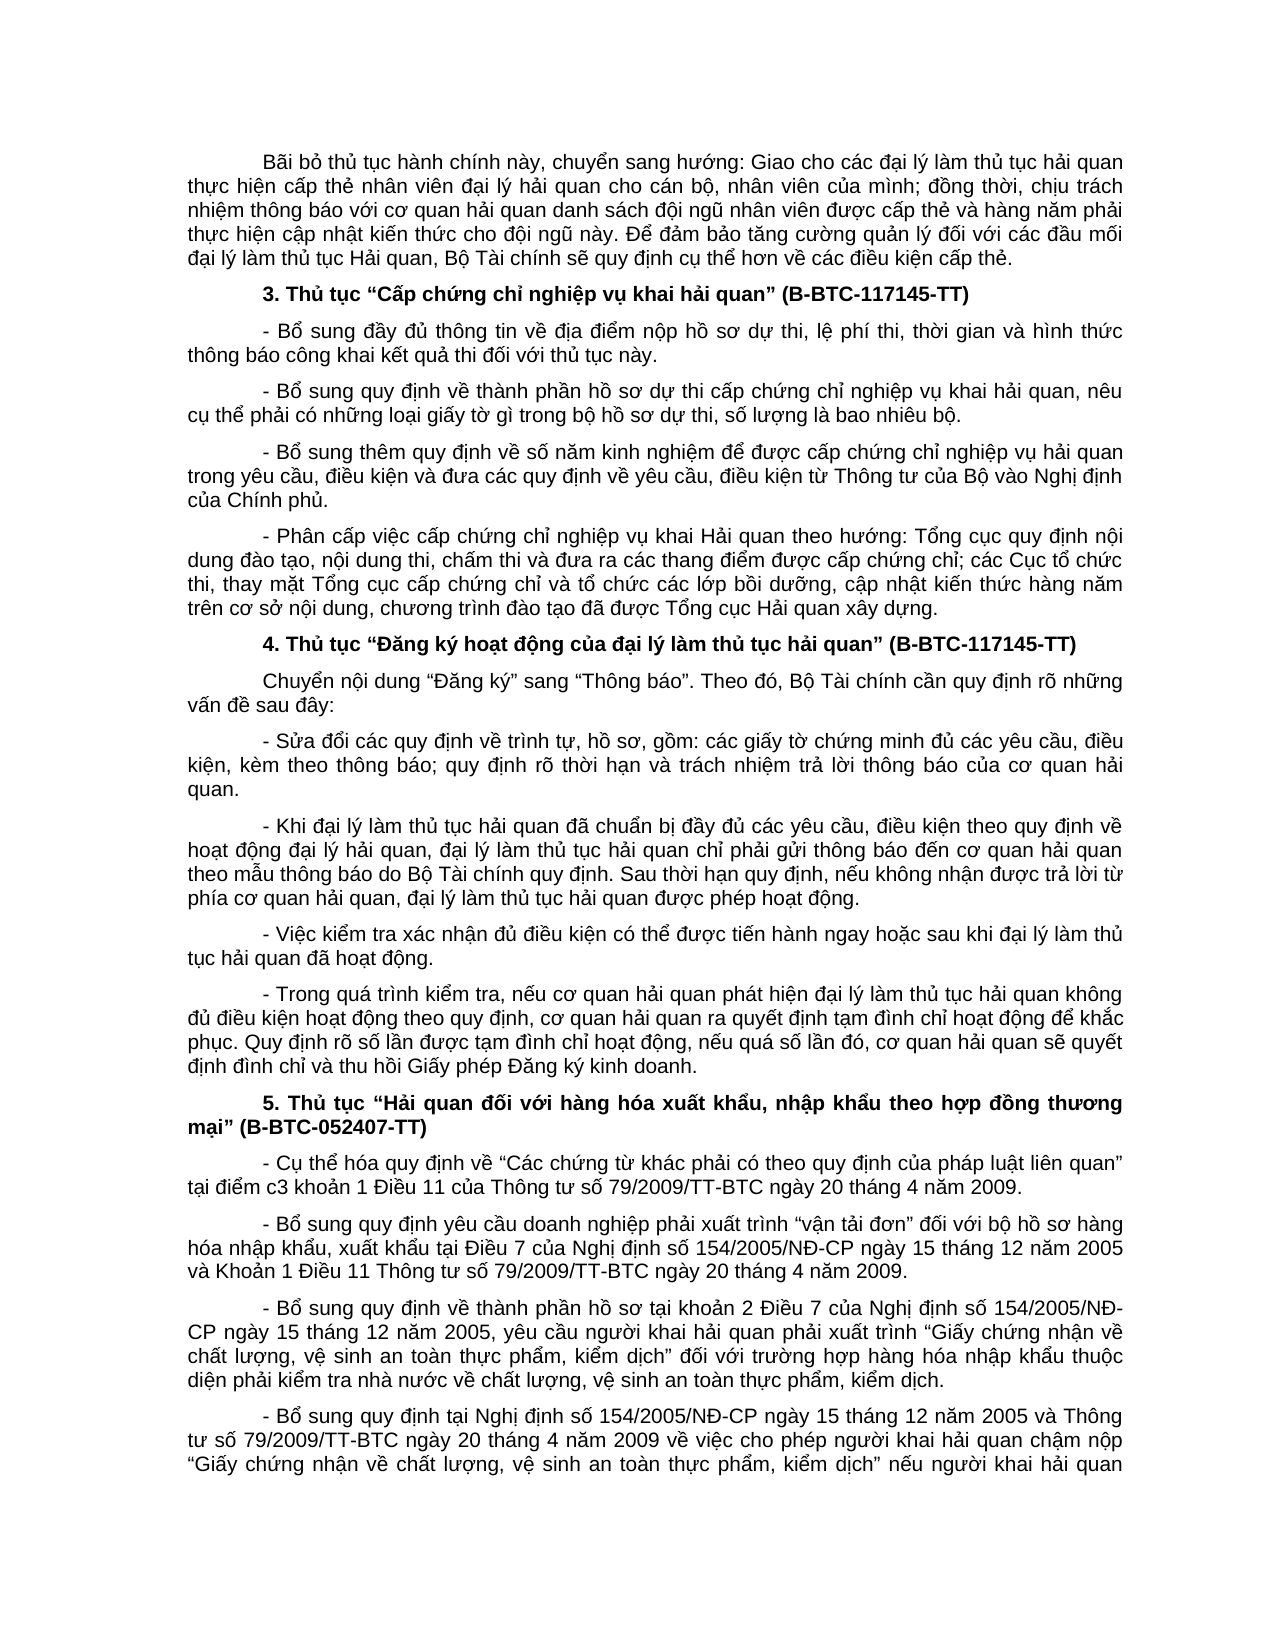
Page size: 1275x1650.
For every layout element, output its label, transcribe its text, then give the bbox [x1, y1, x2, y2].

text - Bổ sung quy định về thành phần hồ sơ dự thi cấp chứng chỉ nghiệp vụ khai hải quan, nêu cụ thể phải có những loại giấy tờ gì trong bộ hồ sơ dự thi, số lượng là bao nhiêu bộ. [187, 379, 1125, 427]
text 4. Thủ tục “Đăng ký hoạt động của đại lý làm thủ tục hải quan” (B-BTC-117145-TT) [187, 632, 1125, 656]
text 5. Thủ tục “Hải quan đối với hàng hóa xuất khẩu, nhập khẩu theo hợp đồng thương mại” (B-BTC-052407-TT) [187, 1091, 1125, 1138]
text - Việc kiểm tra xác nhận đủ điều kiện có thể được tiến hành ngay hoặc sau khi đại lý làm thủ tục hải quan đã hoạt động. [187, 922, 1125, 970]
text - Bổ sung quy định yêu cầu doanh nghiệp phải xuất trình “vận tải đơn” đối với bộ hồ sơ hàng hóa nhập khẩu, xuất khẩu tại Điều 7 của Nghị định số 154/2005/NĐ-CP ngày 15 tháng 12 năm 2005 và Khoản 1 Điều 11 Thông tư số 79/2009/TT-BTC ngày 20 tháng 4 năm 2009. [187, 1211, 1125, 1283]
text Chuyển nội dung “Đăng ký” sang “Thông báo”. Theo đó, Bộ Tài chính cần quy định rõ những vấn đề sau đây: [187, 669, 1125, 717]
text - Sửa đổi các quy định về trình tự, hồ sơ, gồm: các giấy tờ chứng minh đủ các yêu cầu, điều kiện, kèm theo thông báo; quy định rõ thời hạn và trách nhiệm trả lời thông báo của cơ quan hải quan. [187, 729, 1125, 801]
text - Phân cấp việc cấp chứng chỉ nghiệp vụ khai Hải quan theo hướng: Tổng cục quy định nội dung đào tạo, nội dung thi, chấm thi và đưa ra các thang điểm được cấp chứng chỉ; các Cục tổ chức thi, thay mặt Tổng cục cấp chứng chỉ và tổ chức các lớp bồi dưỡng, cập nhật kiến thức hàng năm trên cơ sở nội dung, chương trình đào tạo đã được Tổng cục Hải quan xây dựng. [187, 524, 1125, 620]
text - Bổ sung quy định tại Nghị định số 154/2005/NĐ-CP ngày 15 tháng 12 năm 2005 và Thông tư số 79/2009/TT-BTC ngày 20 tháng 4 năm 2009 về việc cho phép người khai hải quan chậm nộp “Giấy chứng nhận về chất lượng, vệ sinh an toàn thực phẩm, kiểm dịch” nếu người khai hải quan [187, 1404, 1125, 1476]
text - Bổ sung thêm quy định về số năm kinh nghiệm để được cấp chứng chỉ nghiệp vụ hải quan trong yêu cầu, điều kiện và đưa các quy định về yêu cầu, điều kiện từ Thông tư của Bộ vào Nghị định của Chính phủ. [187, 439, 1125, 511]
text - Khi đại lý làm thủ tục hải quan đã chuẩn bị đầy đủ các yêu cầu, điều kiện theo quy định về hoạt động đại lý hải quan, đại lý làm thủ tục hải quan chỉ phải gửi thông báo đến cơ quan hải quan theo mẫu thông báo do Bộ Tài chính quy định. Sau thời hạn quy định, nếu không nhận được trả lời từ phía cơ quan hải quan, đại lý làm thủ tục hải quan được phép hoạt động. [187, 813, 1125, 909]
text - Bổ sung quy định về thành phần hồ sơ tại khoản 2 Điều 7 của Nghị định số 154/2005/NĐ-CP ngày 15 tháng 12 năm 2005, yêu cầu người khai hải quan phải xuất trình “Giấy chứng nhận về chất lượng, vệ sinh an toàn thực phẩm, kiểm dịch” đối với trường hợp hàng hóa nhập khẩu thuộc diện phải kiểm tra nhà nước về chất lượng, vệ sinh an toàn thực phẩm, kiểm dịch. [187, 1296, 1125, 1392]
text 3. Thủ tục “Cấp chứng chỉ nghiệp vụ khai hải quan” (B-BTC-117145-TT) [187, 282, 1125, 306]
text - Trong quá trình kiểm tra, nếu cơ quan hải quan phát hiện đại lý làm thủ tục hải quan không đủ điều kiện hoạt động theo quy định, cơ quan hải quan ra quyết định tạm đình chỉ hoạt động để khắc phục. Quy định rõ số lần được tạm đình chỉ hoạt động, nếu quá số lần đó, cơ quan hải quan sẽ quyết định đình chỉ và thu hồi Giấy phép Đăng ký kinh doanh. [187, 982, 1125, 1078]
text - Bổ sung đầy đủ thông tin về địa điểm nộp hồ sơ dự thi, lệ phí thi, thời gian và hình thức thông báo công khai kết quả thi đối với thủ tục này. [187, 319, 1125, 367]
text - Cụ thể hóa quy định về “Các chứng từ khác phải có theo quy định của pháp luật liên quan” tại điểm c3 khoản 1 Điều 11 của Thông tư số 79/2009/TT-BTC ngày 20 tháng 4 năm 2009. [187, 1151, 1125, 1199]
text Bãi bỏ thủ tục hành chính này, chuyển sang hướng: Giao cho các đại lý làm thủ tục hải quan thực hiện cấp thẻ nhân viên đại lý hải quan cho cán bộ, nhân viên của mình; đồng thời, chịu trách nhiệm thông báo với cơ quan hải quan danh sách đội ngũ nhân viên được cấp thẻ và hàng năm phải thực hiện cập nhật kiến thức cho đội ngũ này. Để đảm bảo tăng cường quản lý đối với các đầu mối đại lý làm thủ tục Hải quan, Bộ Tài chính sẽ quy định cụ thể hơn về các điều kiện cấp thẻ. [187, 150, 1125, 270]
